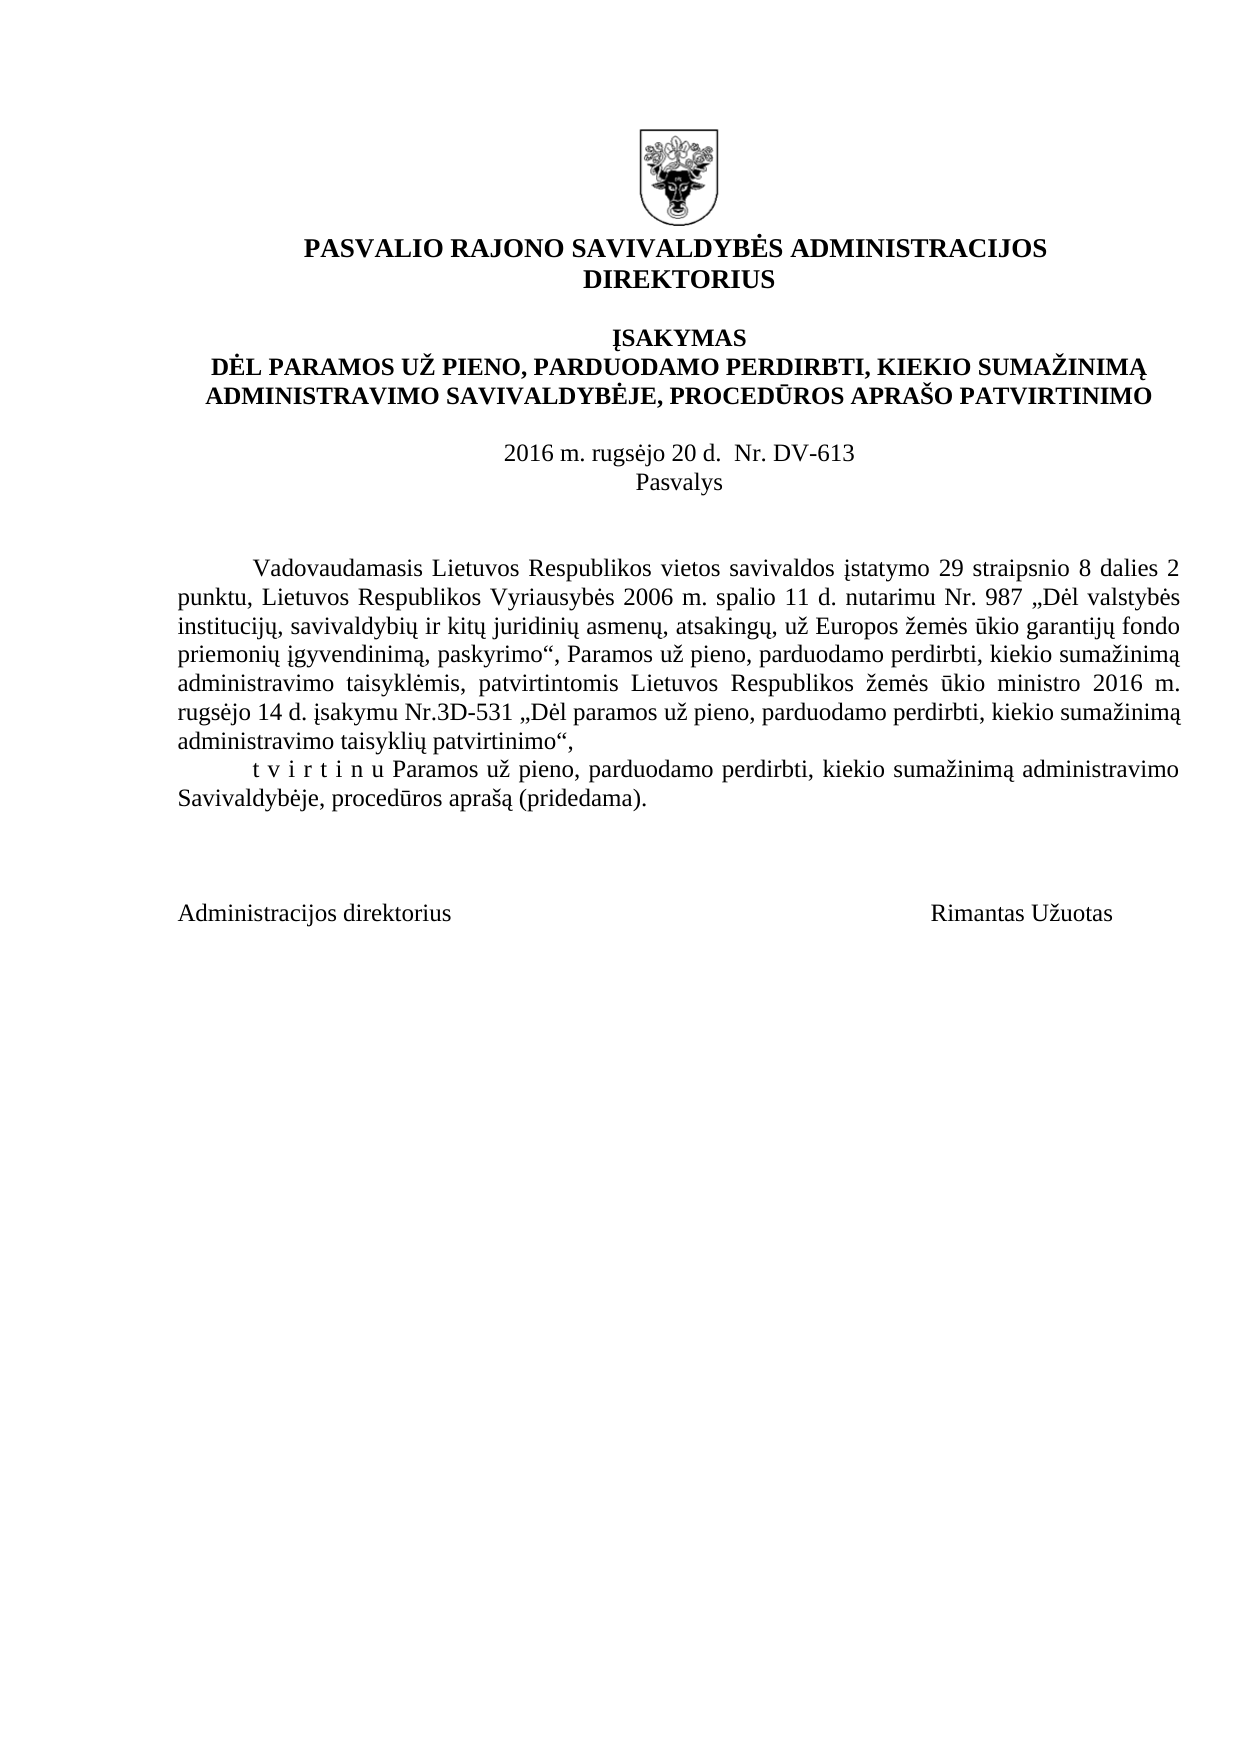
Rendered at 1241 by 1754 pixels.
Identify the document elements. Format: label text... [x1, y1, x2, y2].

text Vadovaudamasis Lietuvos Respublikos vietos savivaldos įstatymo 29 straipsnio 8 dalies 2 punktu, Lietuvos Respublikos Vyriausybės 2006 m. spalio 11 d. nutarimu Nr. 987 „Dėl valstybės institucijų, savivaldybių ir kitų juridinių asmenų, atsakingų, už Europos žemės ūkio garantijų fondo priemonių įgyvendinimą, paskyrimo“, Paramos už pieno, parduodamo perdirbti, kiekio sumažinimą administravimo taisyklėmis, patvirtintomis Lietuvos Respublikos žemės ūkio ministro 2016 m. rugsėjo 14 d. įsakymu Nr.3D-531 „Dėl paramos už pieno, parduodamo perdirbti, kiekio sumažinimą administravimo taisyklių patvirtinimo“, [177, 553, 1181, 754]
text Įsakymas [177, 323, 1181, 352]
text direktorius [177, 263, 1181, 294]
text Pasvalys [177, 467, 1181, 496]
text t v i r t i n u Paramos už pieno, parduodamo perdirbti, kiekio sumažinimą administravimo Savivaldybėje, procedūros aprašą (pridedama). [177, 754, 1181, 812]
text Pasvalio rajono savivaldybės administracijos [177, 232, 1181, 263]
text Administracijos direktorius Rimantas Užuotas [177, 898, 1181, 927]
text Dėl Paramos už PIENO, PARDUODAMO PERDIRBTI, KIEKIO SUMAŽINIMĄ administravimo sAVIVALDYBĖJE, PROCEDŪROS APRAŠO PATVIRTINIMO [177, 352, 1181, 409]
text 2016 m. rugsėjo 20 d. Nr. DV-613 [177, 438, 1181, 467]
